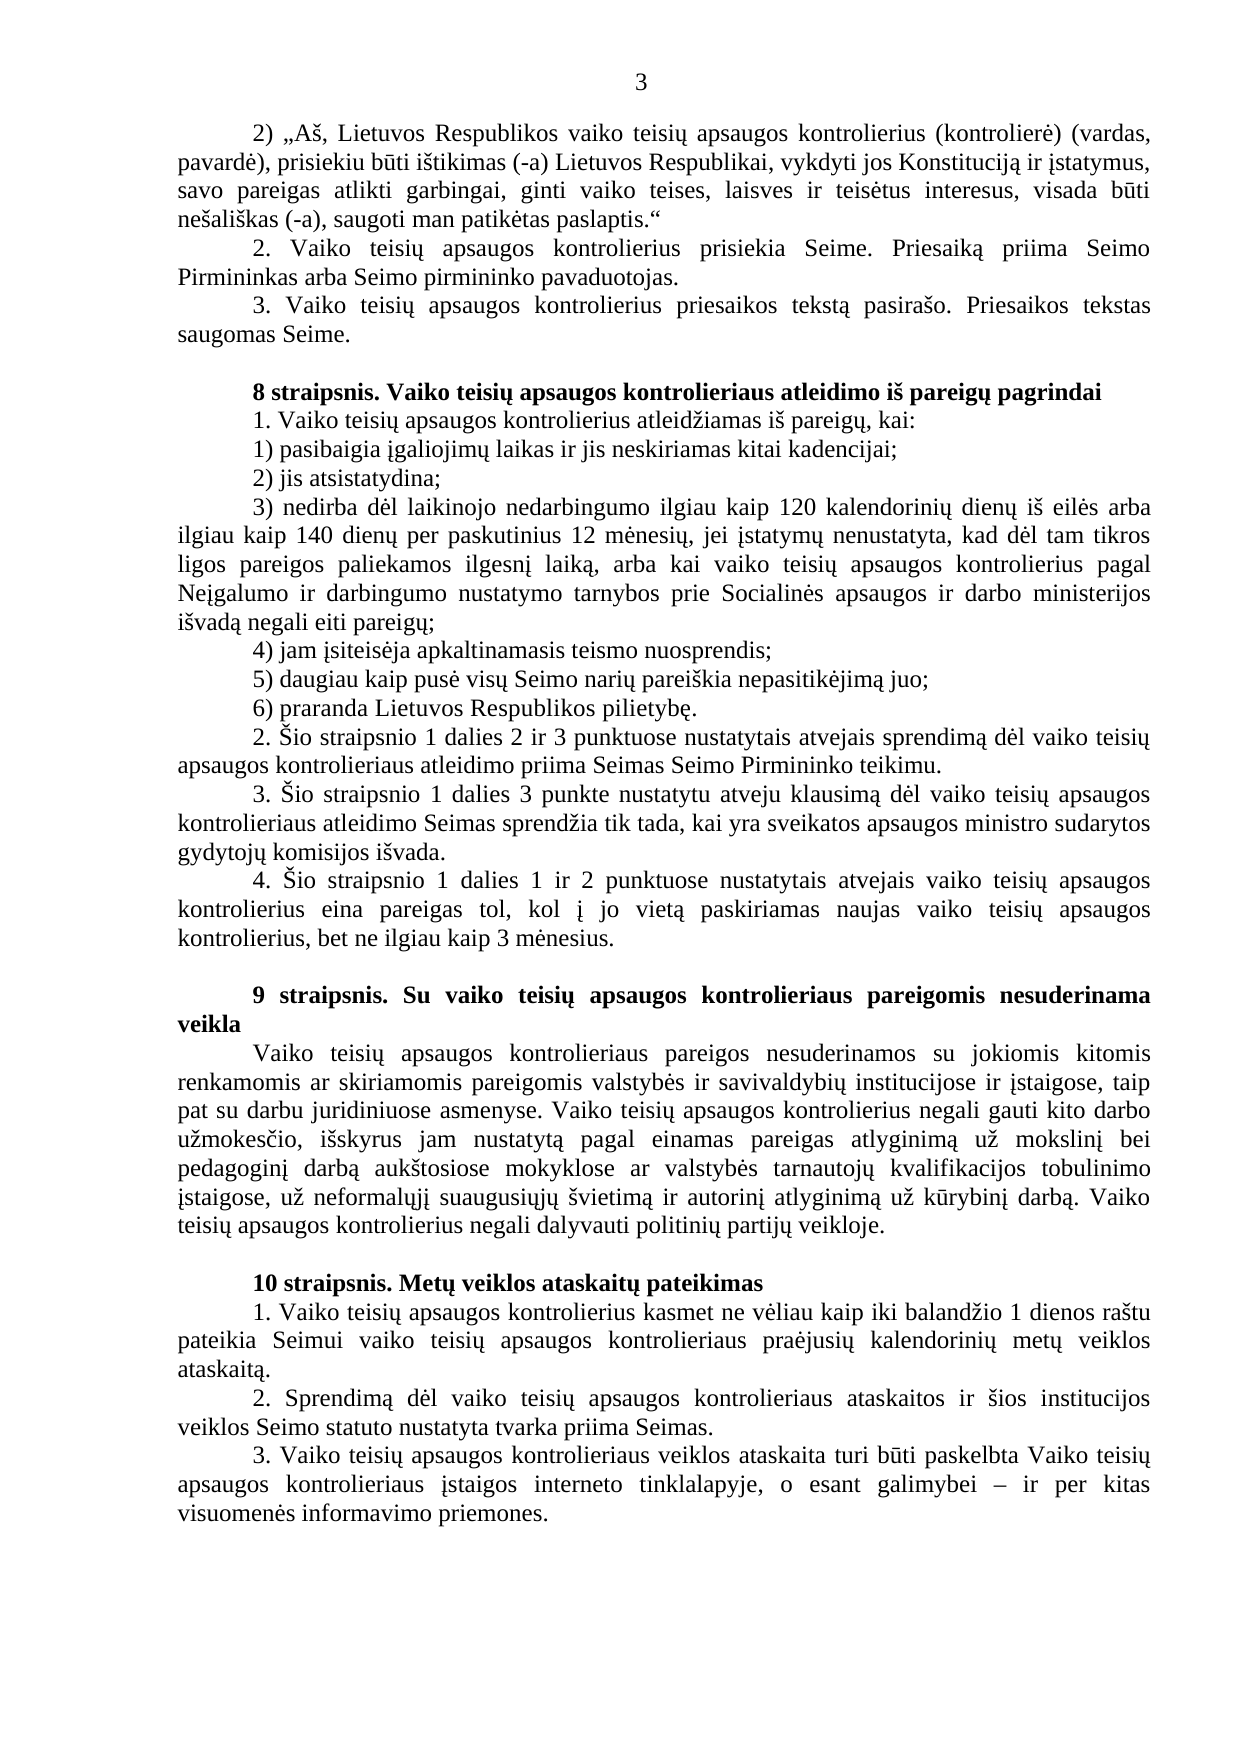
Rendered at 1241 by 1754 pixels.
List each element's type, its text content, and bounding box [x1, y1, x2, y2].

text 3. Vaiko teisių apsaugos kontrolieriaus veiklos ataskaita turi būti paskelbta Vaiko teisių apsaugos kontrolieriaus įstaigos interneto tinklalapyje, o esant galimybei – ir per kitas visuomenės informavimo priemones. [177, 1441, 1152, 1527]
text Vaiko teisių apsaugos kontrolieriaus pareigos nesuderinamos su jokiomis kitomis renkamomis ar skiriamomis pareigomis valstybės ir savivaldybių institucijose ir įstaigose, taip pat su darbu juridiniuose asmenyse. Vaiko teisių apsaugos kontrolierius negali gauti kito darbo užmokesčio, išskyrus jam nustatytą pagal einamas pareigas atlyginimą už mokslinį bei pedagoginį darbą aukštosiose mokyklose ar valstybės tarnautojų kvalifikacijos tobulinimo įstaigose, už neformalųjį suaugusiųjų švietimą ir autorinį atlyginimą už kūrybinį darbą. Vaiko teisių apsaugos kontrolierius negali dalyvauti politinių partijų veikloje. [177, 1038, 1152, 1239]
text 3. Vaiko teisių apsaugos kontrolierius priesaikos tekstą pasirašo. Priesaikos tekstas saugomas Seime. [177, 291, 1152, 348]
text 1. Vaiko teisių apsaugos kontrolierius atleidžiamas iš pareigų, kai: [177, 406, 1152, 434]
text 2. Šio straipsnio 1 dalies 2 ir 3 punktuose nustatytais atvejais sprendimą dėl vaiko teisių apsaugos kontrolieriaus atleidimo priima Seimas Seimo Pirmininko teikimu. [177, 722, 1152, 779]
text 2. Vaiko teisių apsaugos kontrolierius prisiekia Seime. Priesaiką priima Seimo Pirmininkas arba Seimo pirmininko pavaduotojas. [177, 233, 1152, 291]
text 4) jam įsiteisėja apkaltinamasis teismo nuosprendis; [177, 636, 1152, 664]
text 2) „Aš, Lietuvos Respublikos vaiko teisių apsaugos kontrolierius (kontrolierė) (vardas, pavardė), prisiekiu būti ištikimas (-a) Lietuvos Respublikai, vykdyti jos Konstituciją ir įstatymus, savo pareigas atlikti garbingai, ginti vaiko teises, laisves ir teisėtus interesus, visada būti nešališkas (-a), saugoti man patikėtas paslaptis.“ [177, 118, 1152, 233]
text 1) pasibaigia įgaliojimų laikas ir jis neskiriamas kitai kadencijai; [177, 434, 1152, 463]
text 2) jis atsistatydina; [177, 463, 1152, 492]
text 1. Vaiko teisių apsaugos kontrolierius kasmet ne vėliau kaip iki balandžio 1 dienos raštu pateikia Seimui vaiko teisių apsaugos kontrolieriaus praėjusių kalendorinių metų veiklos ataskaitą. [177, 1297, 1152, 1383]
text 6) praranda Lietuvos Respublikos pilietybę. [177, 693, 1152, 722]
text 5) daugiau kaip pusė visų Seimo narių pareiškia nepasitikėjimą juo; [177, 664, 1152, 693]
text 9 straipsnis. Su vaiko teisių apsaugos kontrolieriaus pareigomis nesuderinama veikla [177, 981, 1152, 1038]
text 4. Šio straipsnio 1 dalies 1 ir 2 punktuose nustatytais atvejais vaiko teisių apsaugos kontrolierius eina pareigas tol, kol į jo vietą paskiriamas naujas vaiko teisių apsaugos kontrolierius, bet ne ilgiau kaip 3 mėnesius. [177, 866, 1152, 952]
text 3) nedirba dėl laikinojo nedarbingumo ilgiau kaip 120 kalendorinių dienų iš eilės arba ilgiau kaip 140 dienų per paskutinius 12 mėnesių, jei įstatymų nenustatyta, kad dėl tam tikros ligos pareigos paliekamos ilgesnį laiką, arba kai vaiko teisių apsaugos kontrolierius pagal Neįgalumo ir darbingumo nustatymo tarnybos prie Socialinės apsaugos ir darbo ministerijos išvadą negali eiti pareigų; [177, 492, 1152, 636]
text 3. Šio straipsnio 1 dalies 3 punkte nustatytu atveju klausimą dėl vaiko teisių apsaugos kontrolieriaus atleidimo Seimas sprendžia tik tada, kai yra sveikatos apsaugos ministro sudarytos gydytojų komisijos išvada. [177, 779, 1152, 866]
text 8 straipsnis. Vaiko teisių apsaugos kontrolieriaus atleidimo iš pareigų pagrindai [177, 377, 1152, 406]
text 2. Sprendimą dėl vaiko teisių apsaugos kontrolieriaus ataskaitos ir šios institucijos veiklos Seimo statuto nustatyta tvarka priima Seimas. [177, 1383, 1152, 1441]
text 10 straipsnis. Metų veiklos ataskaitų pateikimas [177, 1268, 1152, 1297]
